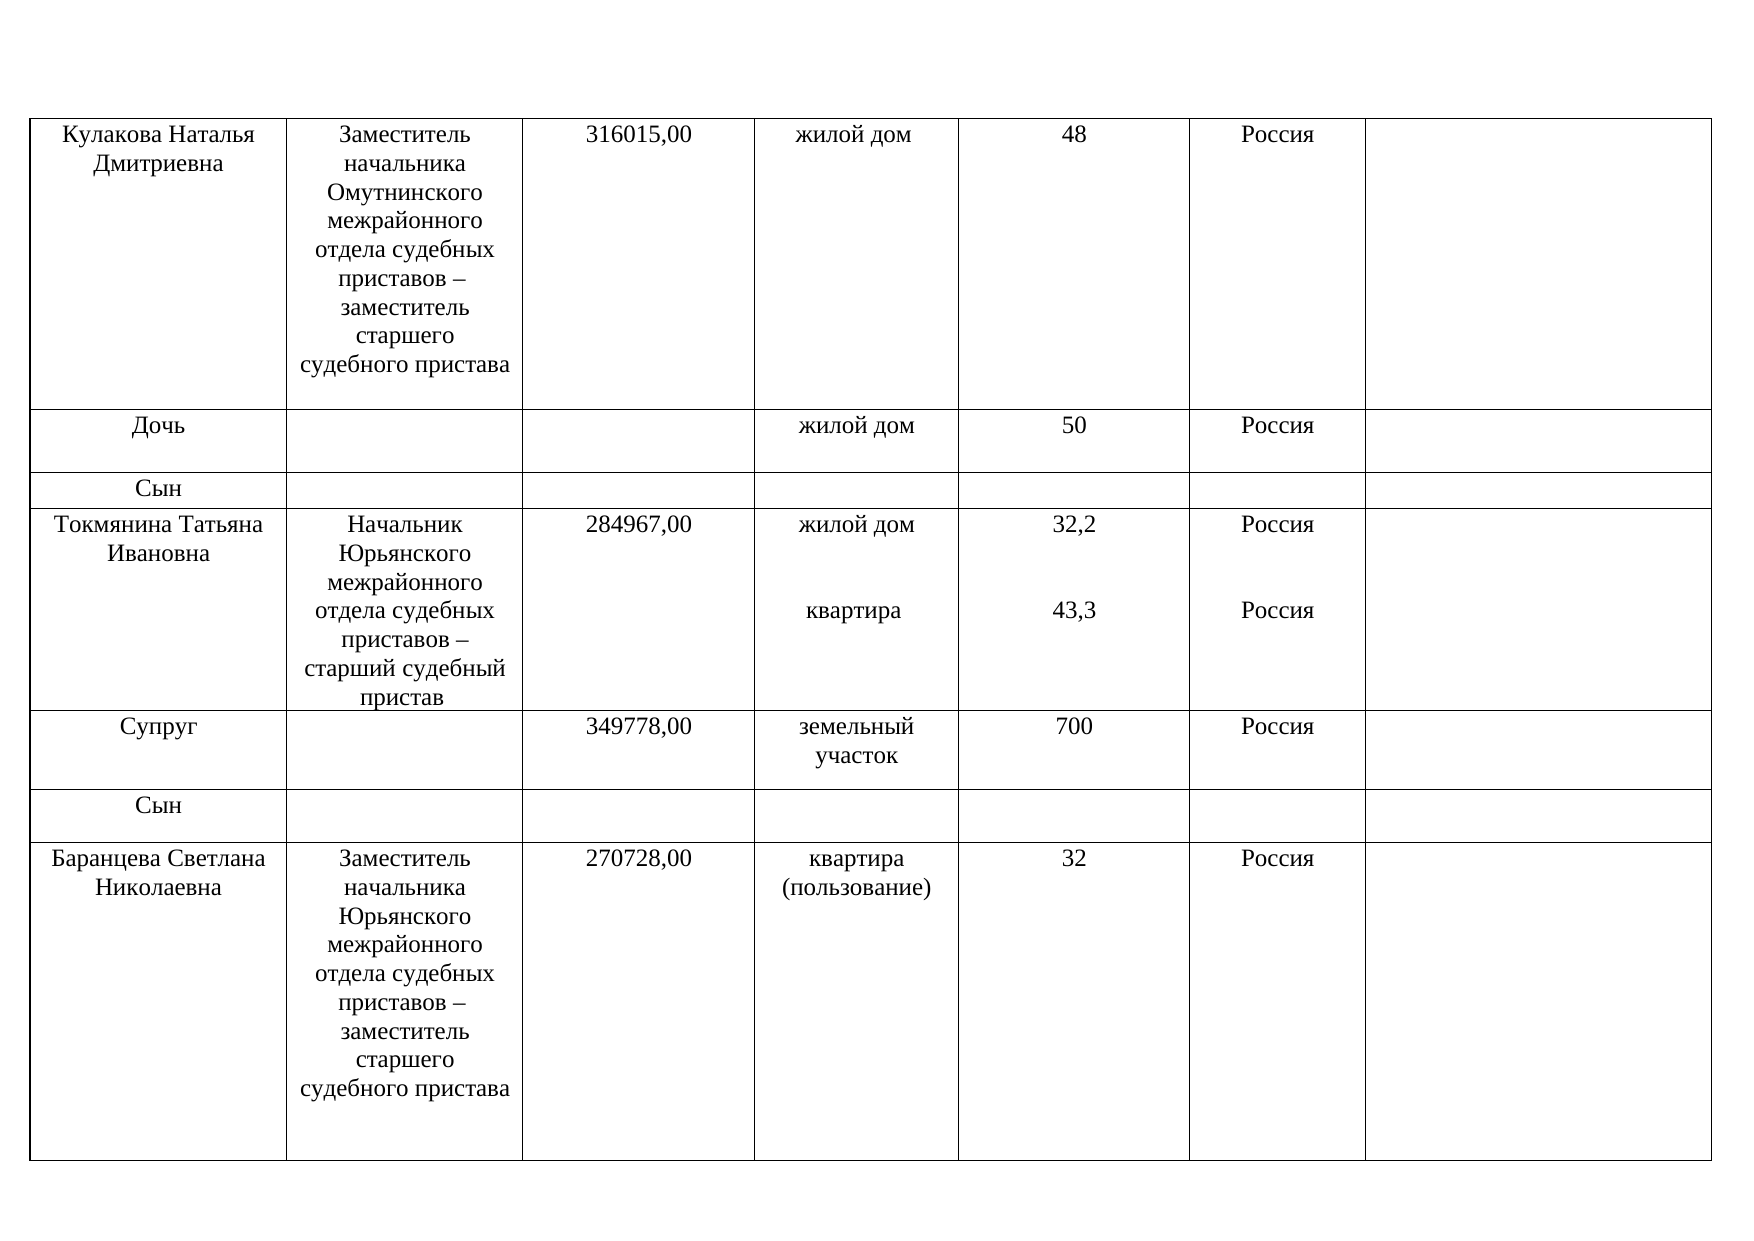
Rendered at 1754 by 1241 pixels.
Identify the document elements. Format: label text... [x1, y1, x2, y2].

table_cell [1366, 119, 1711, 409]
table_cell Токмянина Татьяна Ивановна [31, 509, 286, 710]
table_cell земельный участок [755, 711, 958, 789]
table_cell Россия [1190, 843, 1365, 1159]
table_cell [1366, 509, 1711, 710]
table_cell [1190, 790, 1365, 842]
table_cell 50 [959, 410, 1189, 472]
table_cell квартира (пользование) [755, 843, 958, 1159]
table_cell Баранцева Светлана Николаевна [31, 843, 286, 1159]
table_cell 316015,00 [523, 119, 754, 409]
table_cell 48 [959, 119, 1189, 409]
table_cell Россия Россия [1190, 509, 1365, 710]
table_cell Кулакова Наталья Дмитриевна [31, 119, 286, 409]
table_cell [287, 711, 522, 789]
table_cell жилой дом квартира [755, 509, 958, 710]
table_cell Россия [1190, 711, 1365, 789]
table_cell 349778,00 [523, 711, 754, 789]
table_cell [1366, 410, 1711, 472]
table_cell [1366, 790, 1711, 842]
table_cell [959, 790, 1189, 842]
table_cell [523, 410, 754, 472]
table_cell жилой дом [755, 119, 958, 409]
table_cell Супруг [31, 711, 286, 789]
table_cell [287, 410, 522, 472]
table_cell [959, 473, 1189, 508]
table_cell 270728,00 [523, 843, 754, 1159]
table_cell 284967,00 [523, 509, 754, 710]
table_cell 32 [959, 843, 1189, 1159]
table_cell [1366, 473, 1711, 508]
table_cell [287, 473, 522, 508]
table_cell [523, 473, 754, 508]
table_cell [755, 790, 958, 842]
table_cell Россия [1190, 410, 1365, 472]
table_cell [287, 790, 522, 842]
table_cell 32,2 43,3 [959, 509, 1189, 710]
table_cell Сын [31, 473, 286, 508]
table_cell 700 [959, 711, 1189, 789]
table_cell Заместитель начальника Юрьянского межрайонного отдела судебных приставов – заместитель старшего судебного пристава [287, 843, 522, 1159]
table_cell Заместитель начальника Омутнинского межрайонного отдела судебных приставов – заместитель старшего судебного пристава [287, 119, 522, 409]
table_cell [1366, 711, 1711, 789]
table_cell [1190, 473, 1365, 508]
table_cell [755, 473, 958, 508]
table_cell Дочь [31, 410, 286, 472]
table_cell Начальник Юрьянского межрайонного отдела судебных приставов –старший судебный пристав [287, 509, 522, 710]
table_cell Сын [31, 790, 286, 842]
table_cell [1366, 843, 1711, 1159]
table_cell Россия [1190, 119, 1365, 409]
table_cell жилой дом [755, 410, 958, 472]
table_cell [523, 790, 754, 842]
